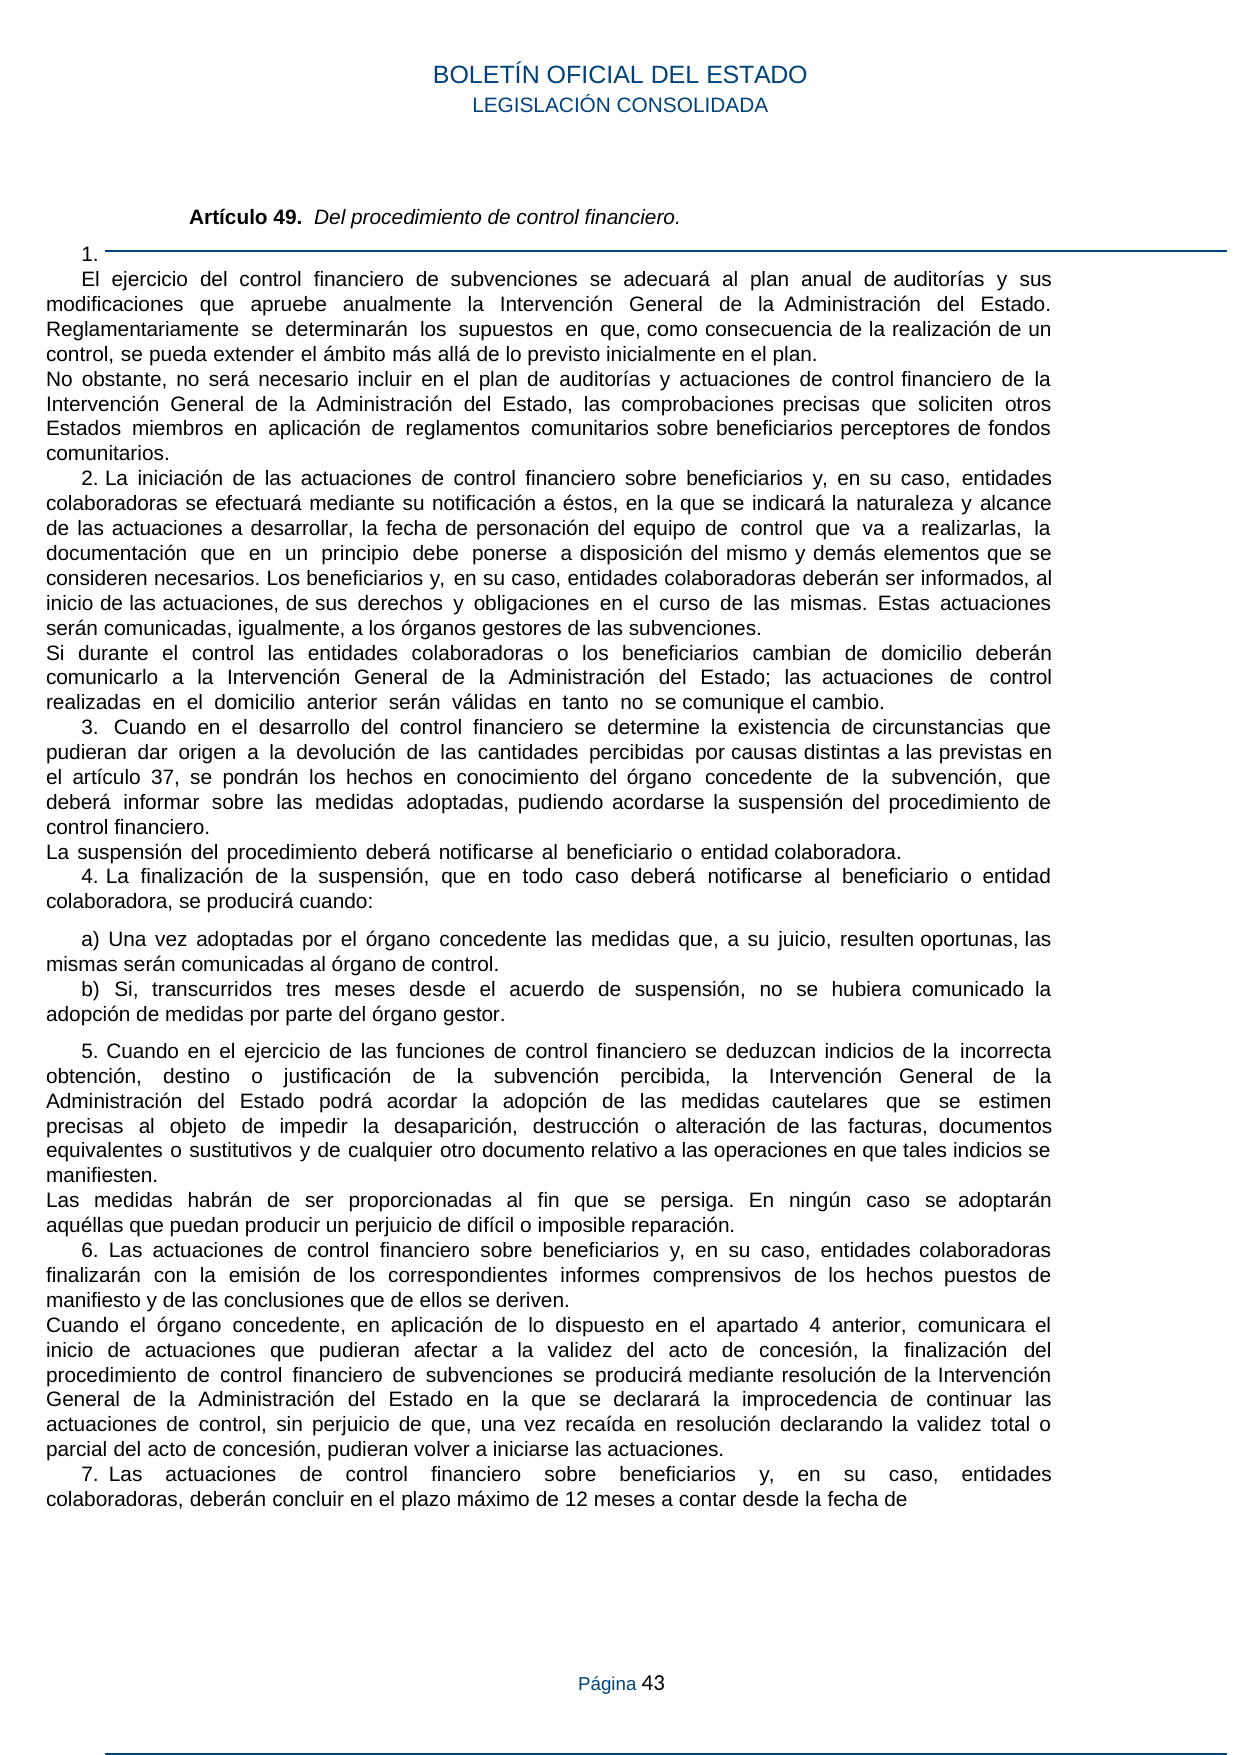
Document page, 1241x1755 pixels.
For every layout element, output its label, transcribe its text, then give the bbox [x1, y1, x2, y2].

list La iniciación de las actuaciones de control financiero sobre beneficiarios y, en su caso, entidades colaboradoras se efectuará mediante su notificación a éstos, en la que se indicará la naturaleza y alcance de las actuaciones a desarrollar, la fecha de personación del equipo de control que va a realizarlas, la documentación que en un principio debe ponerse a disposición del mismo y demás elementos que se consideren necesarios. Los beneficiarios y, en su caso, entidades colaboradoras deberán ser informados, al inicio de las actuaciones, de sus derechos y obligaciones en el curso de las mismas. Estas actuaciones serán comunicadas, igualmente, a los órganos gestores de las subvenciones. [46, 466, 1052, 639]
list Las actuaciones de control financiero sobre beneficiarios y, en su caso, entidades colaboradoras, deberán concluir en el plazo máximo de 12 meses a contar desde la fecha de [46, 1462, 1052, 1511]
text Las medidas habrán de ser proporcionadas al fin que se persiga. En ningún caso se adoptarán aquéllas que puedan producir un perjuicio de difícil o imposible reparación. [46, 1188, 1052, 1237]
list Una vez adoptadas por el órgano concedente las medidas que, a su juicio, resulten oportunas, las mismas serán comunicadas al órgano de control. [46, 927, 1052, 976]
text Si durante el control las entidades colaboradoras o los beneficiarios cambian de domicilio deberán comunicarlo a la Intervención General de la Administración del Estado; las actuaciones de control realizadas en el domicilio anterior serán válidas en tanto no se comunique el cambio. [46, 640, 1052, 714]
list Las actuaciones de control financiero sobre beneficiarios y, en su caso, entidades colaboradoras finalizarán con la emisión de los correspondientes informes comprensivos de los hechos puestos de manifiesto y de las conclusiones que de ellos se deriven. [46, 1238, 1052, 1312]
list El ejercicio del control financiero de subvenciones se adecuará al plan anual de auditorías y sus modificaciones que apruebe anualmente la Intervención General de la Administración del Estado. Reglamentariamente se determinarán los supuestos en que, como consecuencia de la realización de un control, se pueda extender el ámbito más allá de lo previsto inicialmente en el plan. [46, 242, 1052, 366]
list La finalización de la suspensión, que en todo caso deberá notificarse al beneficiario o entidad colaboradora, se producirá cuando: [46, 864, 1052, 913]
text No obstante, no será necesario incluir en el plan de auditorías y actuaciones de control financiero de la Intervención General de la Administración del Estado, las comprobaciones precisas que soliciten otros Estados miembros en aplicación de reglamentos comunitarios sobre beneficiarios perceptores de fondos comunitarios. [46, 366, 1052, 465]
text Cuando el órgano concedente, en aplicación de lo dispuesto en el apartado 4 anterior, comunicara el inicio de actuaciones que pudieran afectar a la validez del acto de concesión, la finalización del procedimiento de control financiero de subvenciones se producirá mediante resolución de la Intervención General de la Administración del Estado en la que se declarará la improcedencia de continuar las actuaciones de control, sin perjuicio de que, una vez recaída en resolución declarando la validez total o parcial del acto de concesión, pudieran volver a iniciarse las actuaciones. [46, 1313, 1052, 1461]
list Cuando en el ejercicio de las funciones de control financiero se deduzcan indicios de la incorrecta obtención, destino o justificación de la subvención percibida, la Intervención General de la Administración del Estado podrá acordar la adopción de las medidas cautelares que se estimen precisas al objeto de impedir la desaparición, destrucción o alteración de las facturas, documentos equivalentes o sustitutivos y de cualquier otro documento relativo a las operaciones en que tales indicios se manifiesten. [46, 1039, 1052, 1187]
text Artículo 49. Del procedimiento de control financiero. [189, 205, 1195, 229]
list Si, transcurridos tres meses desde el acuerdo de suspensión, no se hubiera comunicado la adopción de medidas por parte del órgano gestor. [46, 976, 1052, 1025]
text La suspensión del procedimiento deberá notificarse al beneficiario o entidad colaboradora. [46, 839, 1052, 863]
list Cuando en el desarrollo del control financiero se determine la existencia de circunstancias que pudieran dar origen a la devolución de las cantidades percibidas por causas distintas a las previstas en el artículo 37, se pondrán los hechos en conocimiento del órgano concedente de la subvención, que deberá informar sobre las medidas adoptadas, pudiendo acordarse la suspensión del procedimiento de control financiero. [46, 715, 1052, 838]
